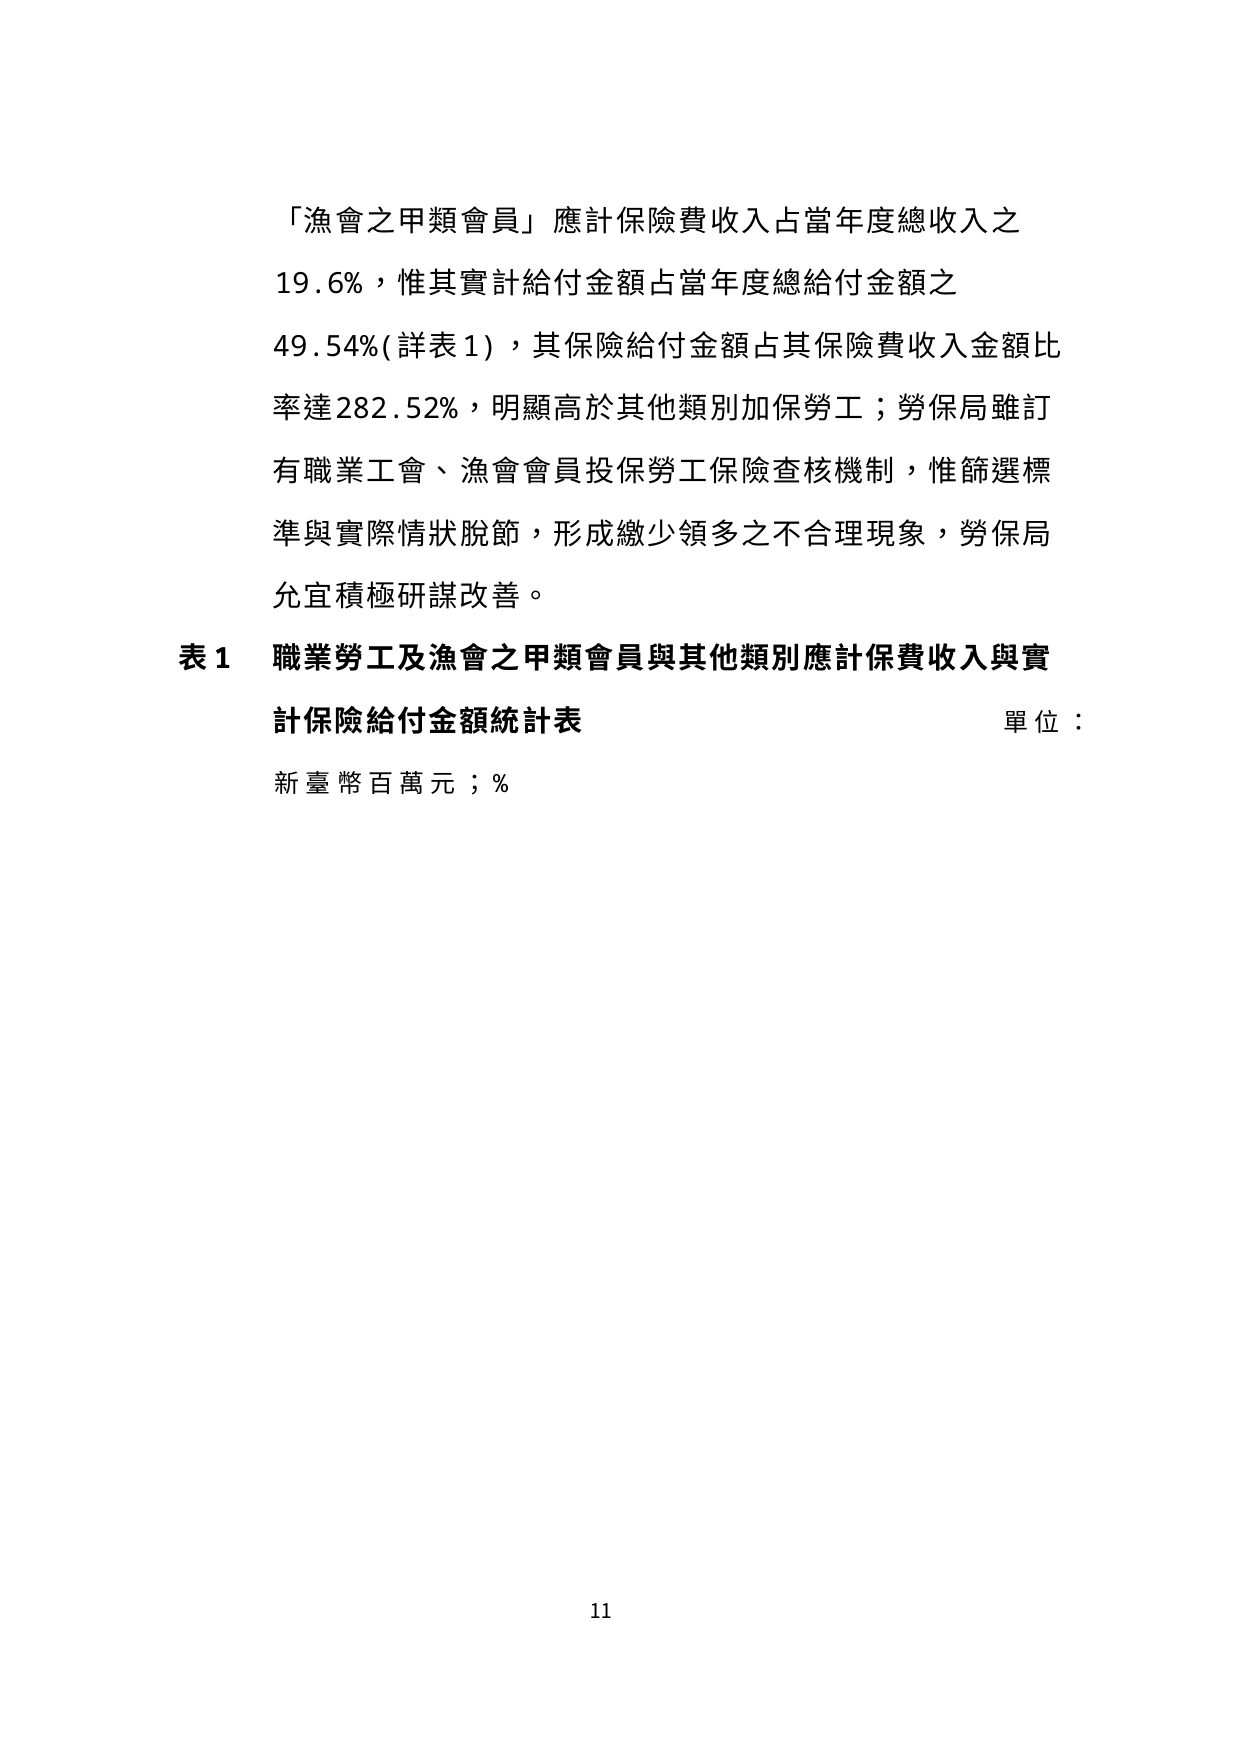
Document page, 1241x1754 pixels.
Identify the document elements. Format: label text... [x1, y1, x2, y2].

text 「漁會之甲類會員」應計保險費收入占當年度總收入之19.6%，惟其實計給付金額占當年度總給付金額之49.54%(詳表1)，其保險給付金額占其保險費收入金額比率達282.52%，明顯高於其他類別加保勞工；勞保局雖訂有職業工會、漁會會員投保勞工保險查核機制，惟篩選標準與實際情狀脫節，形成繳少領多之不合理現象，勞保局允宜積極研謀改善。 [266, 177, 1063, 615]
text 表1 職業勞工及漁會之甲類會員與其他類別應計保費收入與實計保險給付金額統計表 單位：新臺幣百萬元；% [177, 615, 1063, 802]
